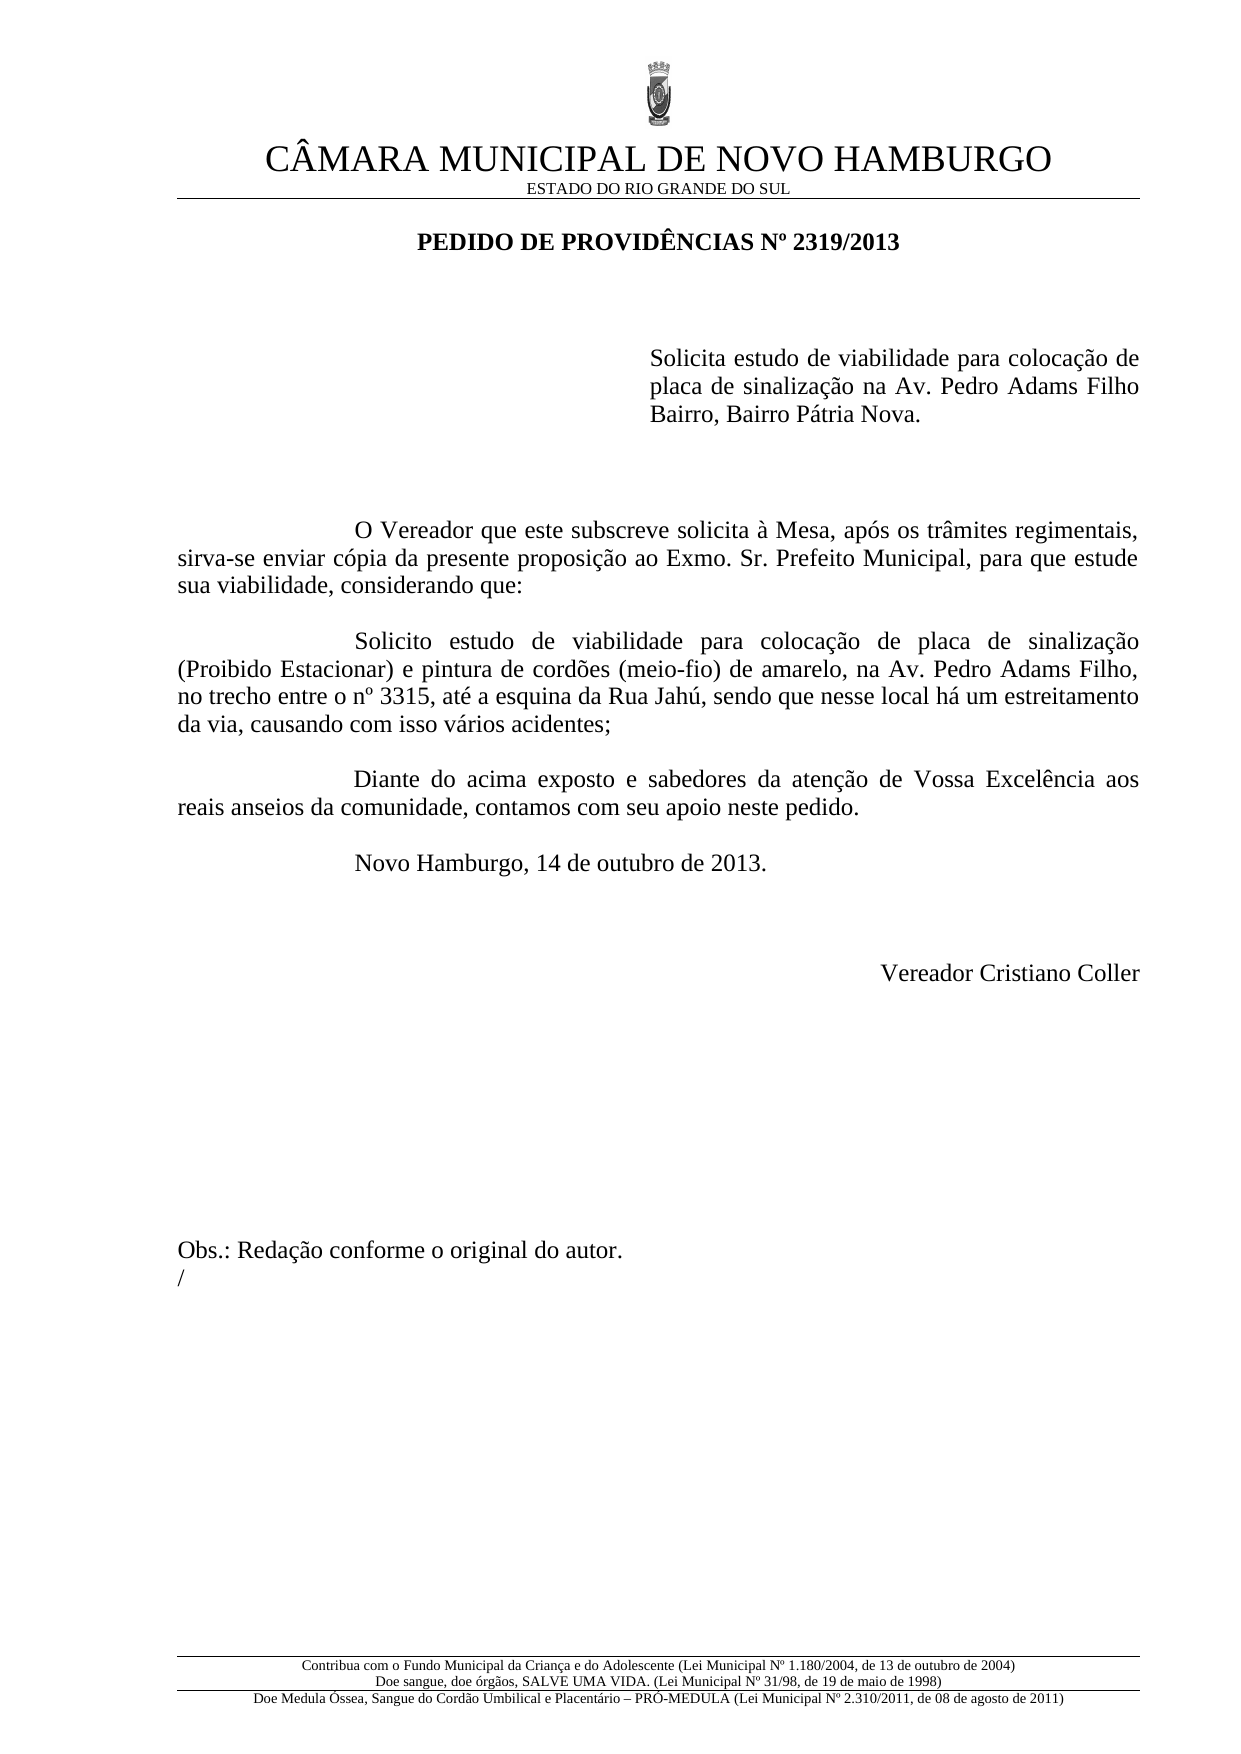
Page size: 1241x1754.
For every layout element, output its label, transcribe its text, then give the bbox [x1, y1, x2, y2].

text Novo Hamburgo, 14 de outubro de 2013. [177, 849, 1140, 876]
text Obs.: Redação conforme o original do autor. [177, 1237, 1140, 1264]
text O Vereador que este subscreve solicita à Mesa, após os trâmites regimentais, sirva-se enviar cópia da presente proposição ao Exmo. Sr. Prefeito Municipal, para que estude sua viabilidade, considerando que: [177, 516, 1140, 599]
text / [177, 1264, 1140, 1292]
text PEDIDO DE PROVIDÊNCIAS Nº 2319/2013 [177, 228, 1140, 256]
text Solicito estudo de viabilidade para colocação de placa de sinalização (Proibido Estacionar) e pintura de cordões (meio-fio) de amarelo, na Av. Pedro Adams Filho, no trecho entre o nº 3315, até a esquina da Rua Jahú, sendo que nesse local há um estreitamento da via, causando com isso vários acidentes; [177, 627, 1140, 738]
text Solicita estudo de viabilidade para colocação de placa de sinalização na Av. Pedro Adams Filho Bairro, Bairro Pátria Nova. [649, 344, 1140, 428]
text Diante do acima exposto e sabedores da atenção de Vossa Excelência aos reais anseios da comunidade, contamos com seu apoio neste pedido. [177, 766, 1140, 821]
text Vereador Cristiano Coller [177, 959, 1140, 987]
